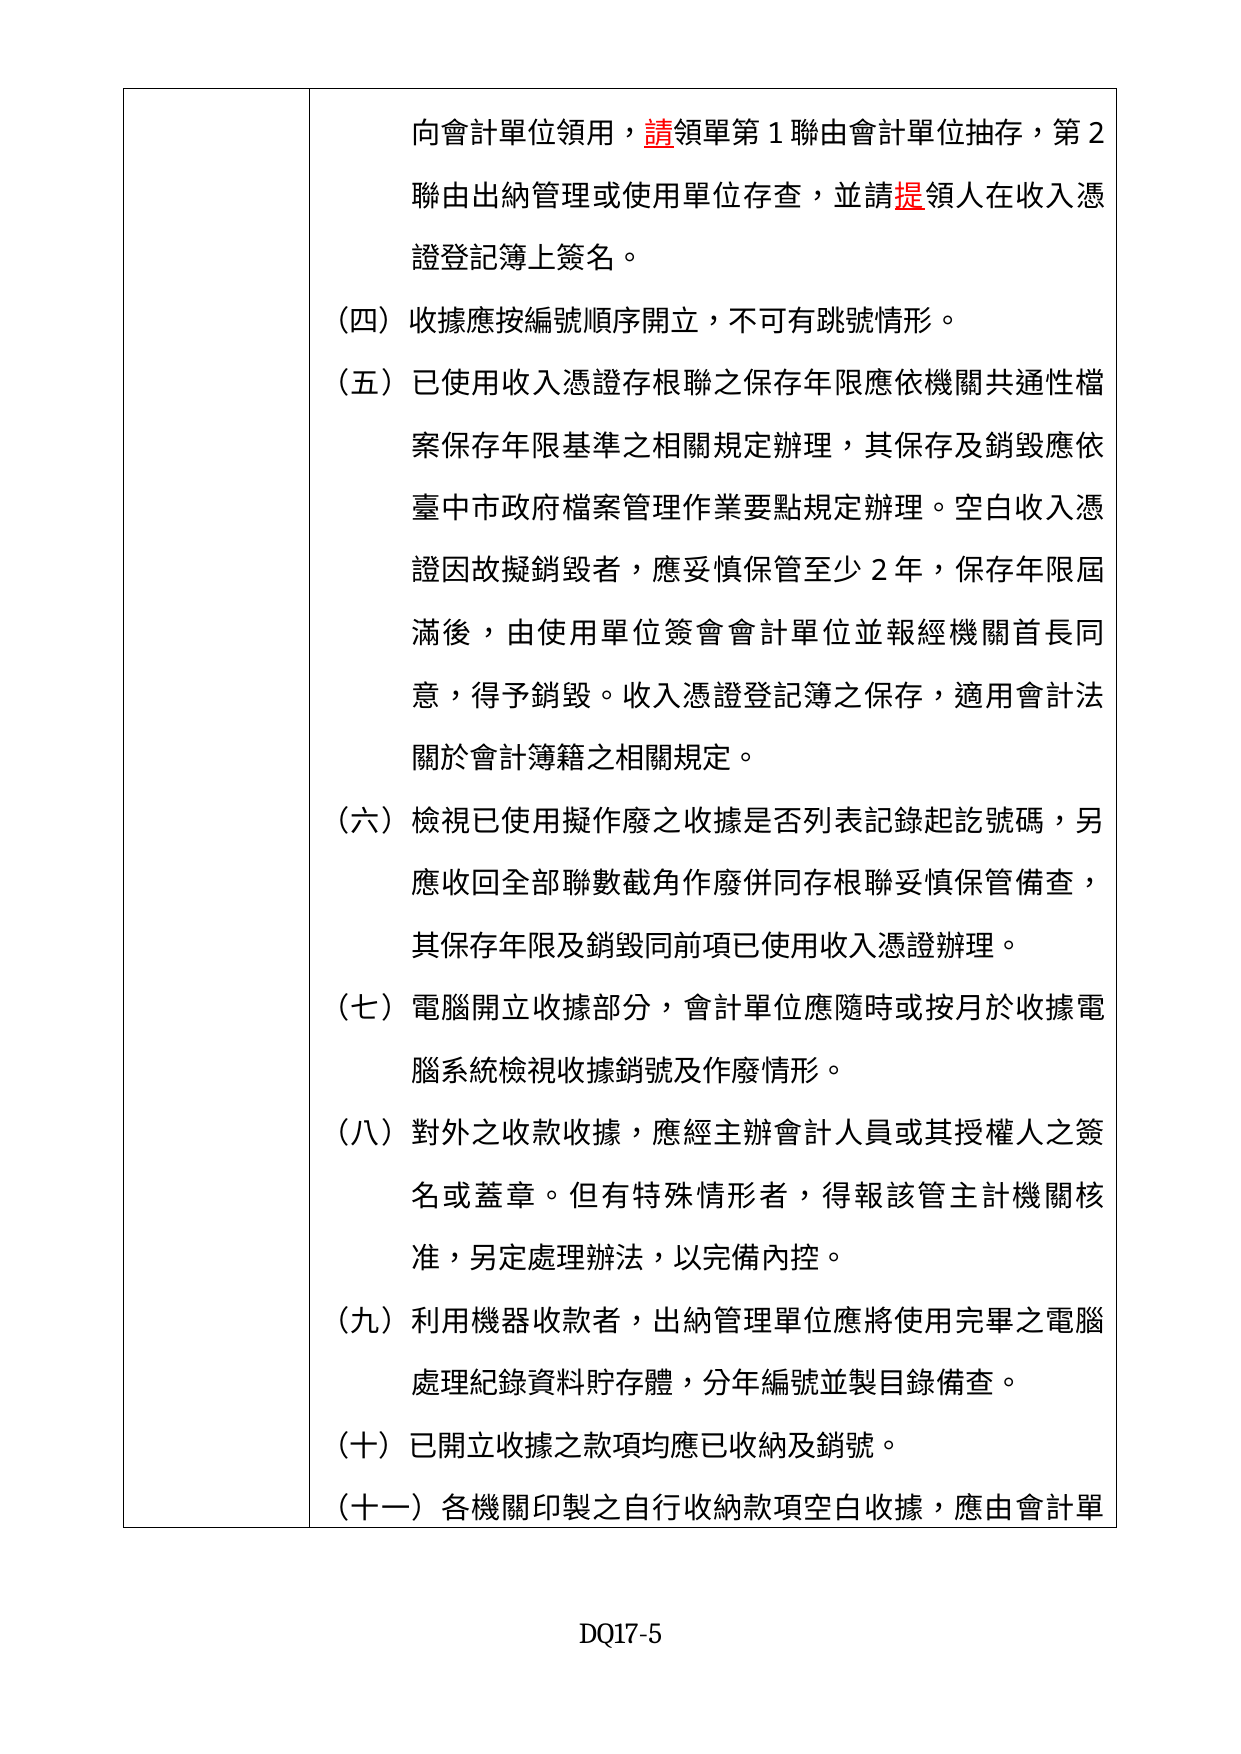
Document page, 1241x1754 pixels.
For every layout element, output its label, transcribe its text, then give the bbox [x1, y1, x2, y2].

table_cell 向會計單位領用，請領單第1聯由會計單位抽存，第2聯由出納管理或使用單位存查，並請提領人在收入憑證登記簿上簽名。 （四）收據應按編號順序開立，不可有跳號情形。 （五）已使用收入憑證存根聯之保存年限應依機關共通性檔案保存年限基準之相關規定辦理，其保存及銷毀應依臺中市政府檔案管理作業要點規定辦理。空白收入憑證因故擬銷毀者，應妥慎保管至少2年，保存年限屆滿後，由使用單位簽會會計單位並報經機關首長同意，得予銷毀。收入憑證登記簿之保存，適用會計法關於會計簿籍之相關規定。 （六）檢視已使用擬作廢之收據是否列表記錄起訖號碼，另應收回全部聯數截角作廢併同存根聯妥慎保管備查，其保存年限及銷毀同前項已使用收入憑證辦理。 （七）電腦開立收據部分，會計單位應隨時或按月於收據電腦系統檢視收據銷號及作廢情形。 （八）對外之收款收據，應經主辦會計人員或其授權人之簽名或蓋章。但有特殊情形者，得報該管主計機關核准，另定處理辦法，以完備內控。 （九）利用機器收款者，出納管理單位應將使用完畢之電腦處理紀錄資料貯存體，分年編號並製目錄備查。 （十）已開立收據之款項均應已收納及銷號。 （十一）各機關印製之自行收納款項空白收據，應由會計單 [310, 89, 1116, 1527]
table_cell [124, 89, 309, 1527]
